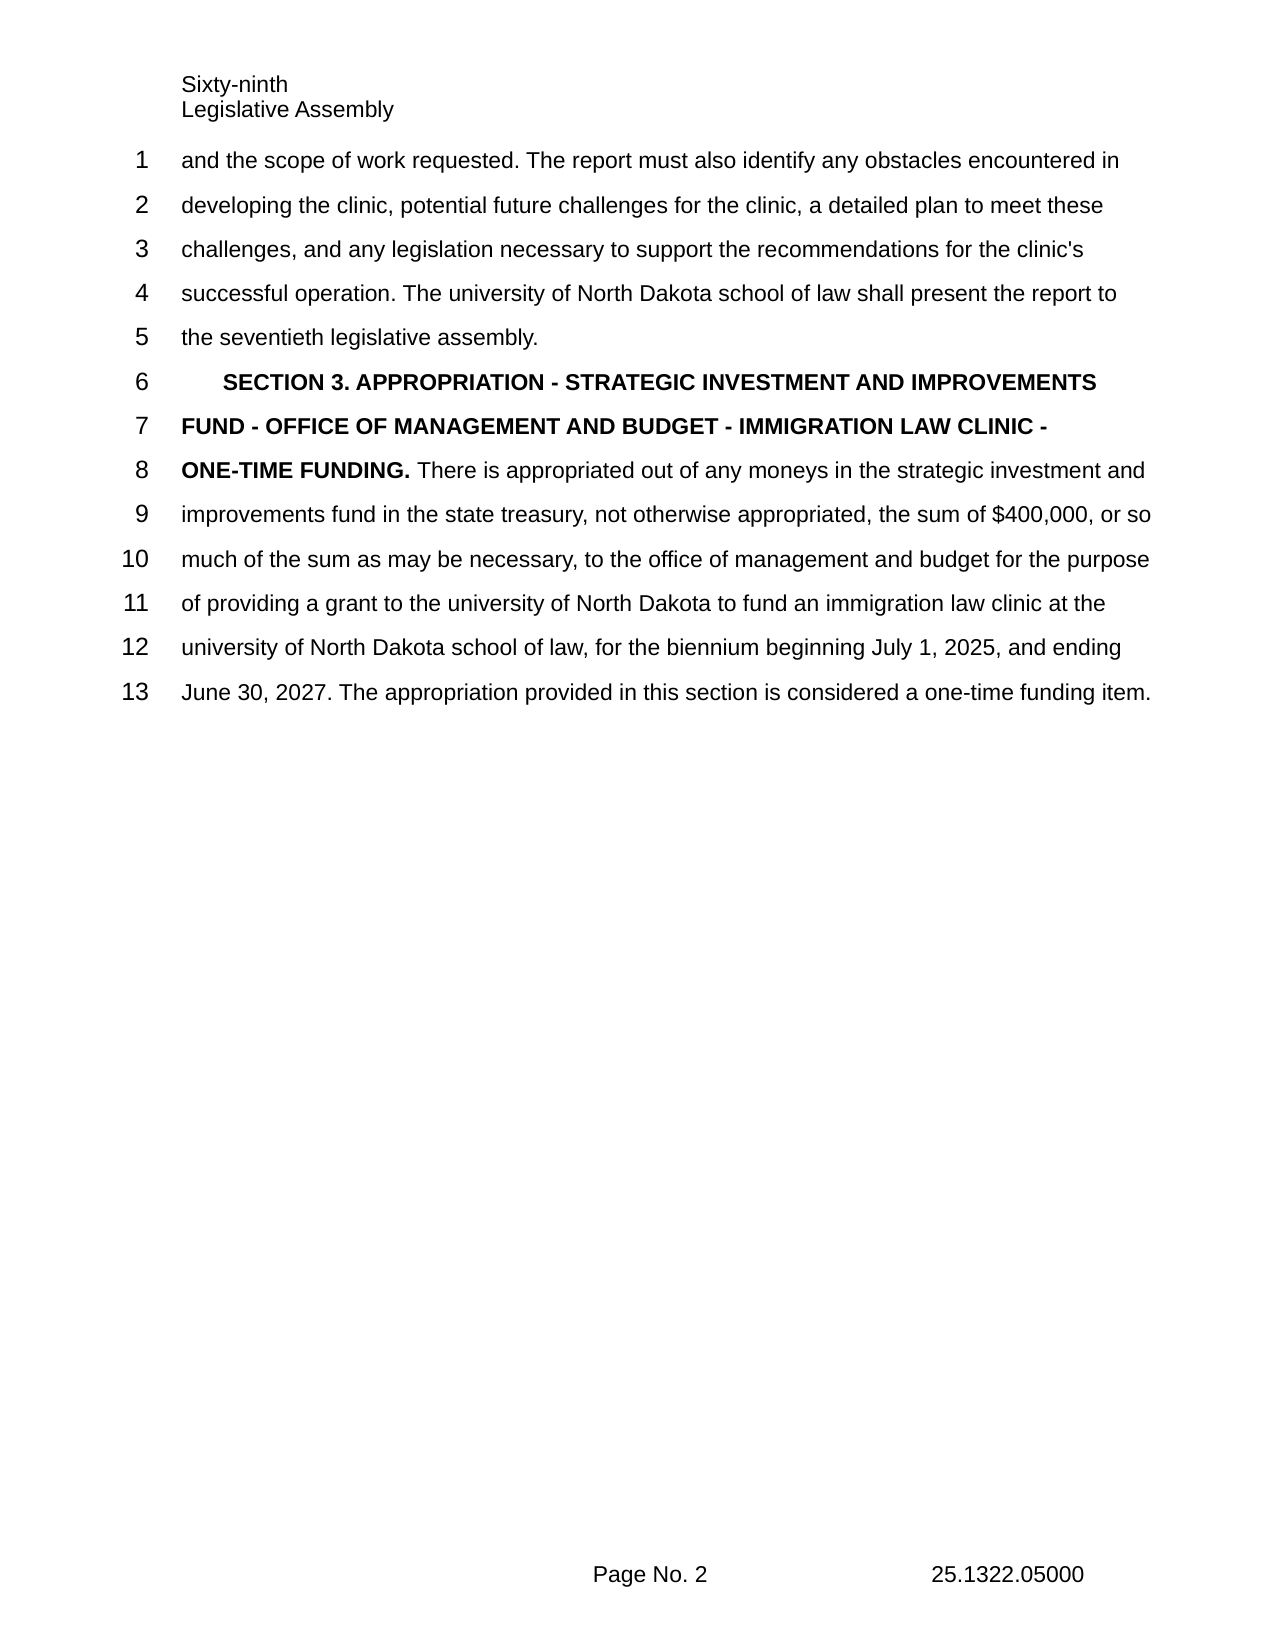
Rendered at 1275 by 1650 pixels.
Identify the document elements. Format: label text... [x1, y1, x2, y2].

text and the scope of work requested. The report must also identify any obstacles encountered in developing the clinic, potential future challenges for the clinic, a detailed plan to meet these challenges, and any legislation necessary to support the recommendations for the clinic's successful operation. The university of North Dakota school of law shall present the report to the seventieth legislative assembly. [181, 133, 1154, 355]
text SECTION 3. APPROPRIATION - STRATEGIC INVESTMENT AND IMPROVEMENTS FUND - OFFICE OF MANAGEMENT AND BUDGET - IMMIGRATION LAW CLINIC - ONE‑TIME FUNDING. There is appropriated out of any moneys in the strategic investment and improvements fund in the state treasury, not otherwise appropriated, the sum of $400,000, or so much of the sum as may be necessary, to the office of management and budget for the purpose of providing a grant to the university of North Dakota to fund an immigration law clinic at the university of North Dakota school of law, for the biennium beginning July 1, 2025, and ending June 30, 2027. The appropriation provided in this section is considered a one-time funding item. [181, 355, 1154, 709]
